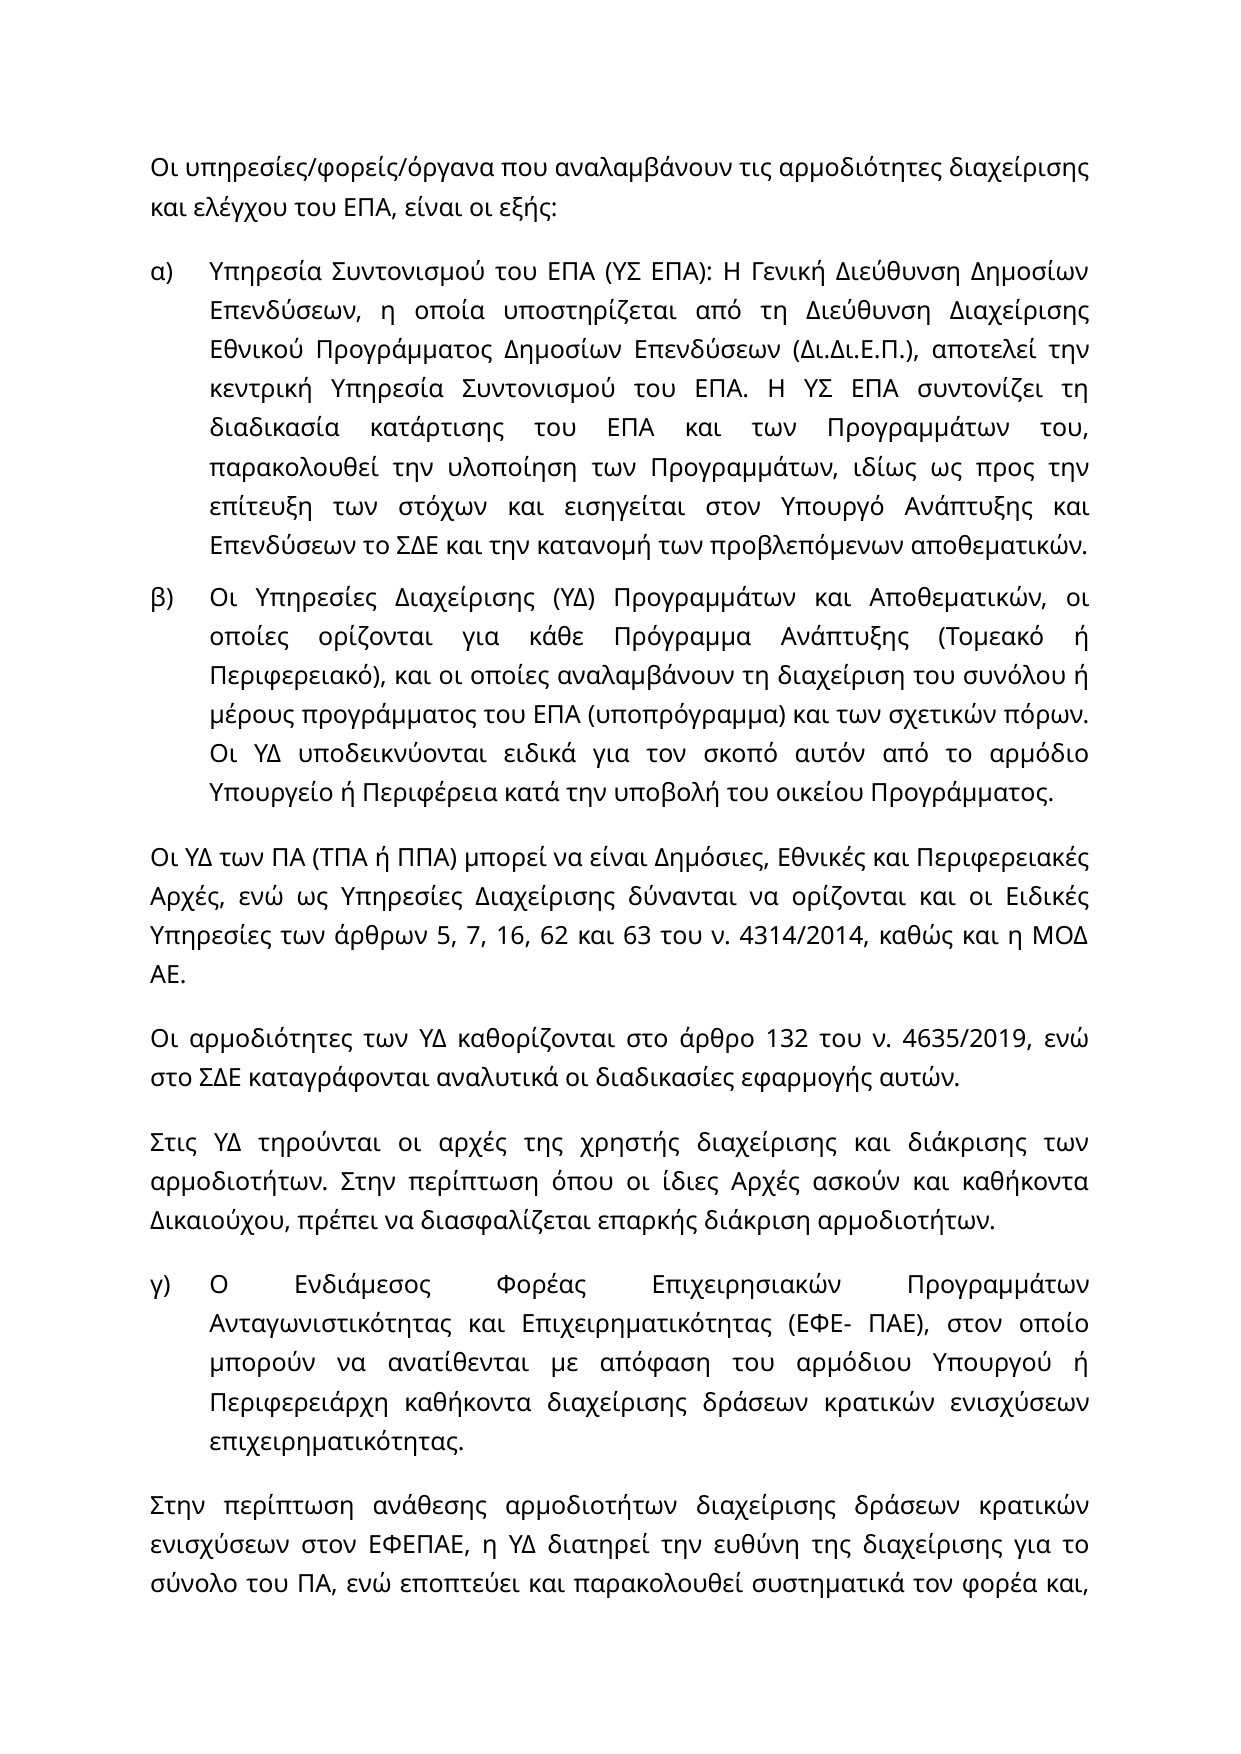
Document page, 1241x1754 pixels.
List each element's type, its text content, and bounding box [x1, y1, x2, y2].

text Οι αρμοδιότητες των ΥΔ καθορίζονται στο άρθρο 132 του ν. 4635/2019, ενώ στο ΣΔΕ καταγράφονται αναλυτικά οι διαδικασίες εφαρμογής αυτών. [150, 1021, 1090, 1094]
text Οι υπηρεσίες/φορείς/όργανα που αναλαμβάνουν τις αρμοδιότητες διαχείρισης και ελέγχου του ΕΠΑ, είναι οι εξής: [150, 150, 1090, 223]
list γ) Ο Ενδιάμεσος Φορέας Επιχειρησιακών Προγραμμάτων Ανταγωνιστικότητας και Επιχειρηματικότητας (ΕΦΕ- ΠΑΕ), στον οποίο μπορούν να ανατίθενται με απόφαση του αρμόδιου Υπουργού ή Περιφερειάρχη καθήκοντα διαχείρισης δράσεων κρατικών ενισχύσεων επιχειρηματικότητας. [150, 1267, 1090, 1457]
list β) Οι Υπηρεσίες Διαχείρισης (ΥΔ) Προγραμμάτων και Αποθεματικών, οι οποίες ορίζονται για κάθε Πρόγραμμα Ανάπτυξης (Τομεακό ή Περιφερειακό), και οι οποίες αναλαμβάνουν τη διαχείριση του συνόλου ή μέρους προγράμματος του ΕΠΑ (υποπρόγραμμα) και των σχετικών πόρων. Οι ΥΔ υποδεικνύονται ειδικά για τον σκοπό αυτόν από το αρμόδιο Υπουργείο ή Περιφέρεια κατά την υποβολή του οικείου Προγράμματος. [150, 579, 1090, 809]
text Στις ΥΔ τηρούνται οι αρχές της χρηστής διαχείρισης και διάκρισης των αρμοδιοτήτων. Στην περίπτωση όπου οι ίδιες Αρχές ασκούν και καθήκοντα Δικαιούχου, πρέπει να διασφαλίζεται επαρκής διάκριση αρμοδιοτήτων. [150, 1124, 1090, 1237]
list α) Υπηρεσία Συντονισμού του ΕΠΑ (ΥΣ ΕΠΑ): Η Γενική Διεύθυνση Δημοσίων Επενδύσεων, η οποία υποστηρίζεται από τη Διεύθυνση Διαχείρισης Εθνικού Προγράμματος Δημοσίων Επενδύσεων (Δι.Δι.Ε.Π.), αποτελεί την κεντρική Υπηρεσία Συντονισμού του ΕΠΑ. Η ΥΣ ΕΠΑ συντονίζει τη διαδικασία κατάρτισης του ΕΠΑ και των Προγραμμάτων του, παρακολουθεί την υλοποίηση των Προγραμμάτων, ιδίως ως προς την επίτευξη των στόχων και εισηγείται στον Υπουργό Ανάπτυξης και Επενδύσεων το ΣΔΕ και την κατανομή των προβλεπόμενων αποθεματικών. [150, 253, 1090, 562]
text Οι ΥΔ των ΠΑ (ΤΠΑ ή ΠΠΑ) μπορεί να είναι Δημόσιες, Εθνικές και Περιφερειακές Αρχές, ενώ ως Υπηρεσίες Διαχείρισης δύνανται να ορίζονται και οι Ειδικές Υπηρεσίες των άρθρων 5, 7, 16, 62 και 63 του ν. 4314/2014, καθώς και η ΜΟΔ ΑΕ. [150, 839, 1090, 991]
text Στην περίπτωση ανάθεσης αρμοδιοτήτων διαχείρισης δράσεων κρατικών ενισχύσεων στον ΕΦΕΠΑΕ, η ΥΔ διατηρεί την ευθύνη της διαχείρισης για το σύνολο του ΠΑ, ενώ εποπτεύει και παρακολουθεί συστηματικά τον φορέα και, [150, 1487, 1090, 1600]
